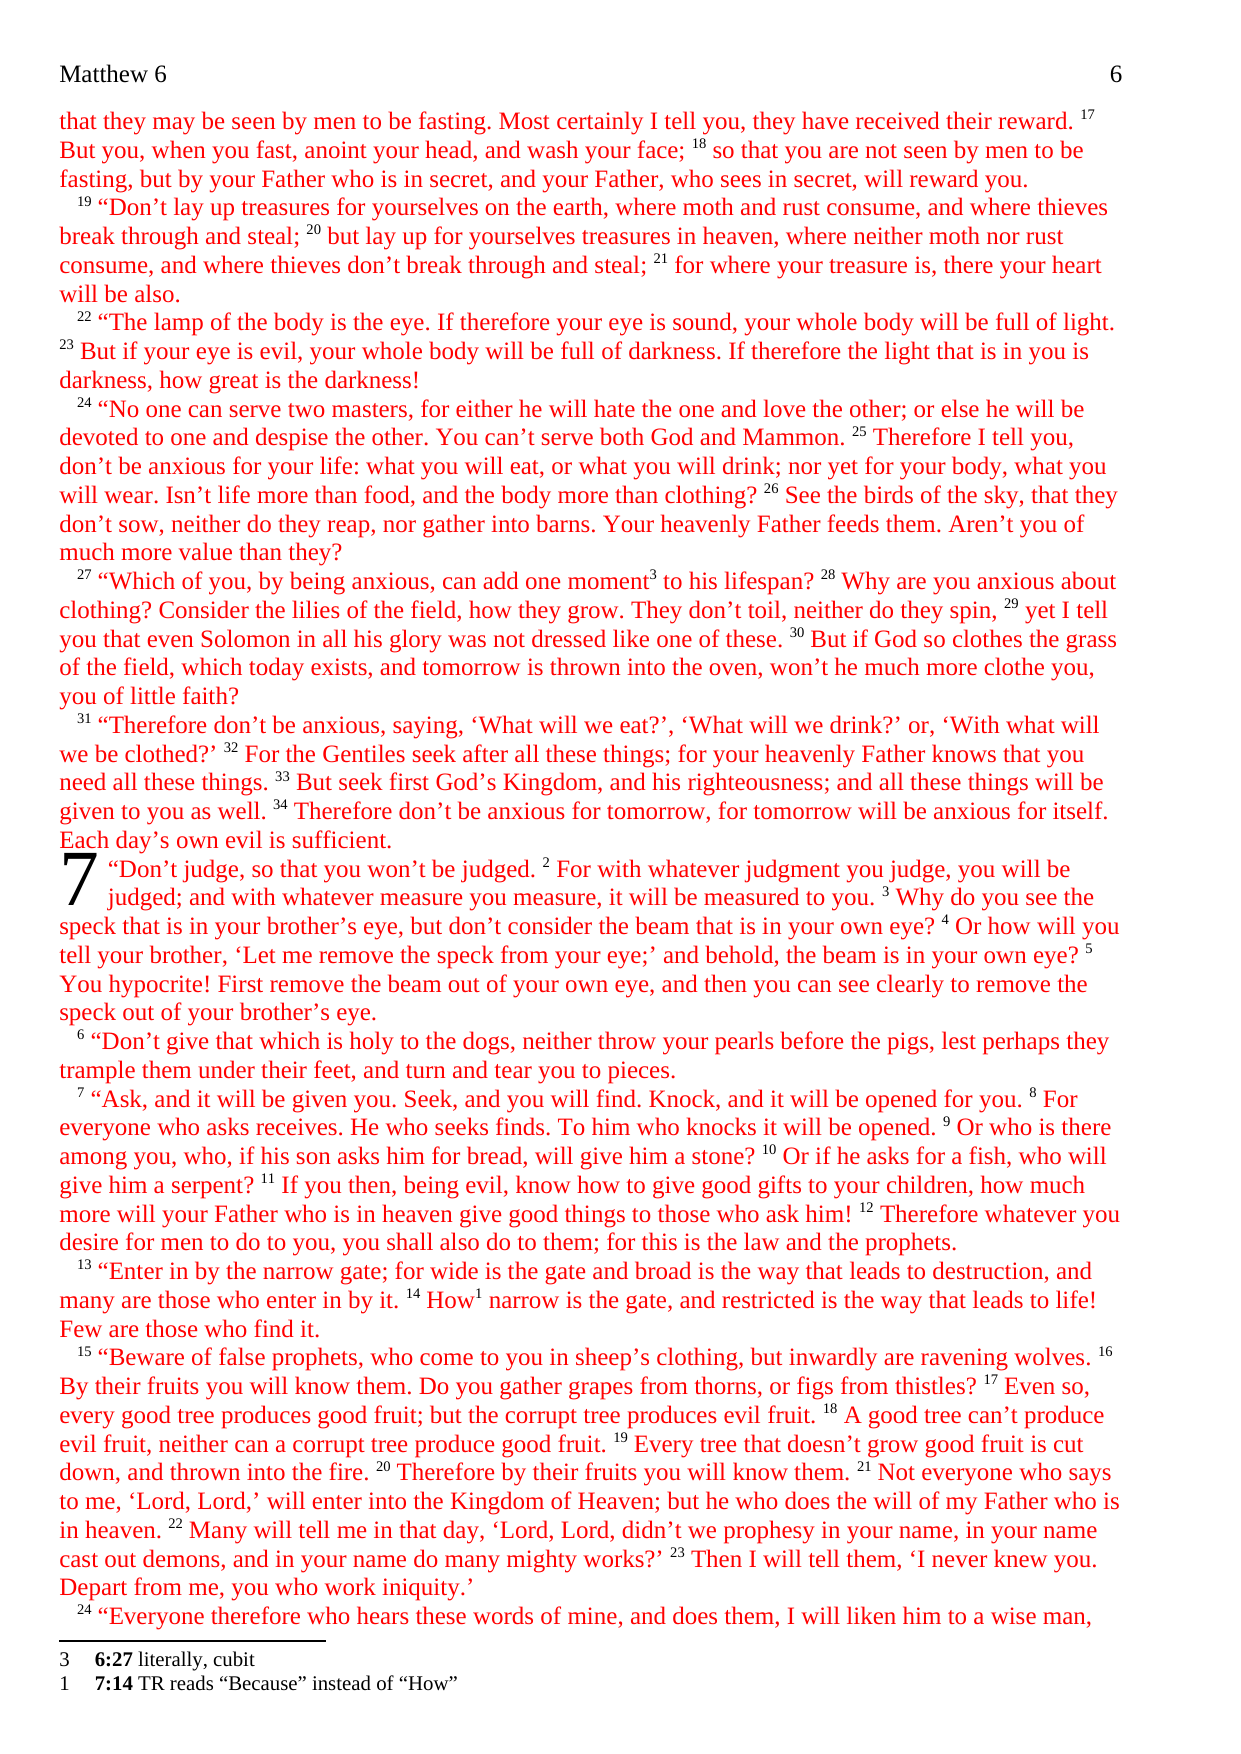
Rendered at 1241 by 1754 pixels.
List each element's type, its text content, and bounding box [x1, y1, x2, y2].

text 27 “Which of you, by being anxious, can add one moment to his lifespan? 28 Why are you anxious about clothing? Consider the lilies of the field, how they grow. They don’t toil, neither do they spin, 29 yet I tell you that even Solomon in all his glory was not dressed like one of these. 30 But if God so clothes the grass of the field, which today exists, and tomorrow is thrown into the oven, won’t he much more clothe you, you of little faith? [59, 566, 1122, 710]
text 24 “Everyone therefore who hears these words of mine, and does them, I will liken him to a wise man, [59, 1601, 1122, 1630]
text 19 “Don’t lay up treasures for yourselves on the earth, where moth and rust consume, and where thieves break through and steal; 20 but lay up for yourselves treasures in heaven, where neither moth nor rust consume, and where thieves don’t break through and steal; 21 for where your treasure is, there your heart will be also. [59, 192, 1122, 307]
text 22 “The lamp of the body is the eye. If therefore your eye is sound, your whole body will be full of light. 23 But if your eye is evil, your whole body will be full of darkness. If therefore the light that is in you is darkness, how great is the darkness! [59, 307, 1122, 394]
text that they may be seen by men to be fasting. Most certainly I tell you, they have received their reward. 17 But you, when you fast, anoint your head, and wash your face; 18 so that you are not seen by men to be fasting, but by your Father who is in secret, and your Father, who sees in secret, will reward you. [59, 106, 1122, 192]
text 7:14 TR reads “Because” instead of “How” [59, 1671, 1122, 1695]
text 6 “Don’t give that which is holy to the dogs, neither throw your pearls before the pigs, lest perhaps they trample them under their feet, and turn and tear you to pieces. [59, 1026, 1122, 1084]
text 13 “Enter in by the narrow gate; for wide is the gate and broad is the way that leads to destruction, and many are those who enter in by it. 14 How narrow is the gate, and restricted is the way that leads to life! Few are those who find it. [59, 1256, 1122, 1342]
text 7 “Ask, and it will be given you. Seek, and you will find. Knock, and it will be opened for you. 8 For everyone who asks receives. He who seeks finds. To him who knocks it will be opened. 9 Or who is there among you, who, if his son asks him for bread, will give him a stone? 10 Or if he asks for a fish, who will give him a serpent? 11 If you then, being evil, know how to give good gifts to your children, how much more will your Father who is in heaven give good things to those who ask him! 12 Therefore whatever you desire for men to do to you, you shall also do to them; for this is the law and the prophets. [59, 1084, 1122, 1256]
text 6:27 literally, cubit [59, 1647, 1122, 1671]
text 15 “Beware of false prophets, who come to you in sheep’s clothing, but inwardly are ravening wolves. 16 By their fruits you will know them. Do you gather grapes from thorns, or figs from thistles? 17 Even so, every good tree produces good fruit; but the corrupt tree produces evil fruit. 18 A good tree can’t produce evil fruit, neither can a corrupt tree produce good fruit. 19 Every tree that doesn’t grow good fruit is cut down, and thrown into the fire. 20 Therefore by their fruits you will know them. 21 Not everyone who says to me, ‘Lord, Lord,’ will enter into the Kingdom of Heaven; but he who does the will of my Father who is in heaven. 22 Many will tell me in that day, ‘Lord, Lord, didn’t we prophesy in your name, in your name cast out demons, and in your name do many mighty works?’ 23 Then I will tell them, ‘I never knew you. Depart from me, you who work iniquity.’ [59, 1342, 1122, 1601]
text 7“Don’t judge, so that you won’t be judged. 2 For with whatever judgment you judge, you will be judged; and with whatever measure you measure, it will be measured to you. 3 Why do you see the speck that is in your brother’s eye, but don’t consider the beam that is in your own eye? 4 Or how will you tell your brother, ‘Let me remove the speck from your eye;’ and behold, the beam is in your own eye? 5 You hypocrite! First remove the beam out of your own eye, and then you can see clearly to remove the speck out of your brother’s eye. [59, 854, 1122, 1026]
text 31 “Therefore don’t be anxious, saying, ‘What will we eat?’, ‘What will we drink?’ or, ‘With what will we be clothed?’ 32 For the Gentiles seek after all these things; for your heavenly Father knows that you need all these things. 33 But seek first God’s Kingdom, and his righteousness; and all these things will be given to you as well. 34 Therefore don’t be anxious for tomorrow, for tomorrow will be anxious for itself. Each day’s own evil is sufficient. [59, 710, 1122, 854]
text 24 “No one can serve two masters, for either he will hate the one and love the other; or else he will be devoted to one and despise the other. You can’t serve both God and Mammon. 25 Therefore I tell you, don’t be anxious for your life: what you will eat, or what you will drink; nor yet for your body, what you will wear. Isn’t life more than food, and the body more than clothing? 26 See the birds of the sky, that they don’t sow, neither do they reap, nor gather into barns. Your heavenly Father feeds them. Aren’t you of much more value than they? [59, 394, 1122, 566]
